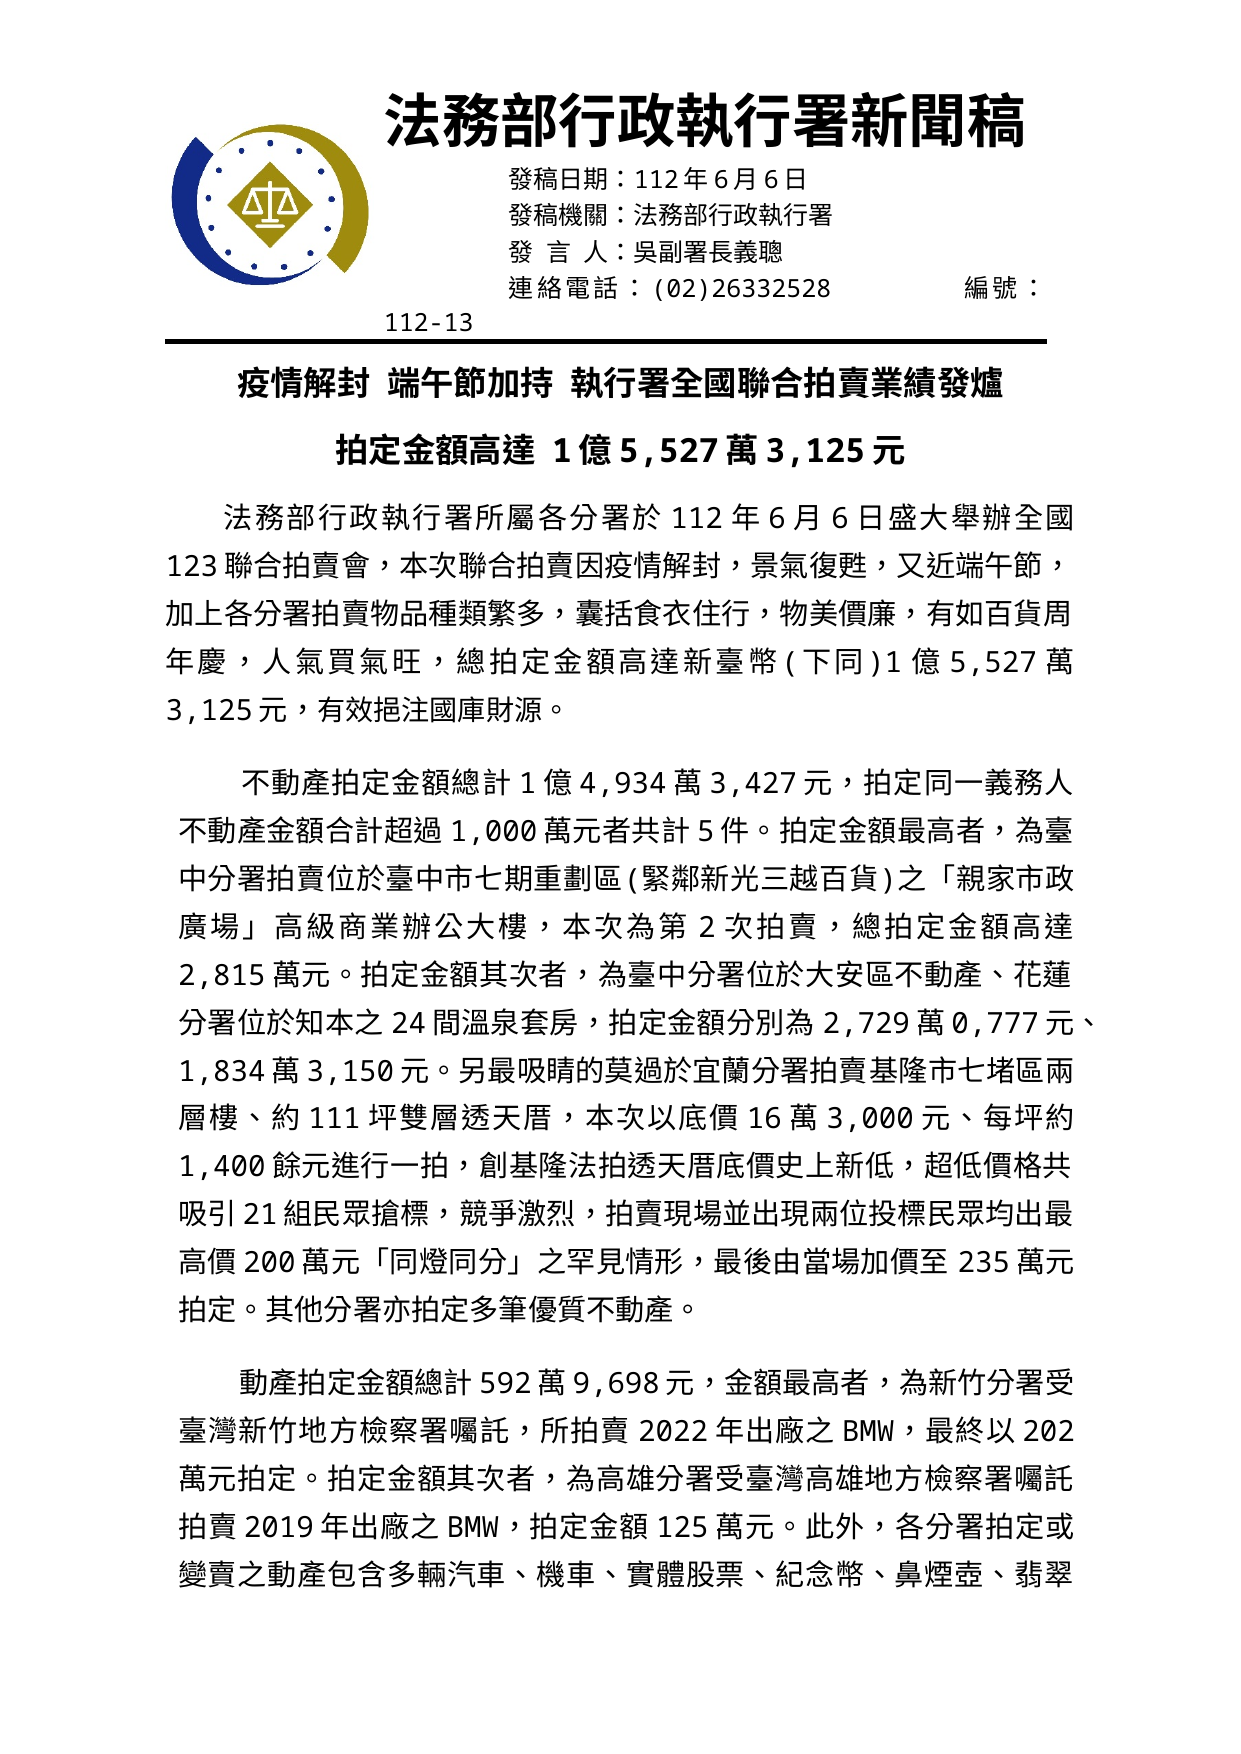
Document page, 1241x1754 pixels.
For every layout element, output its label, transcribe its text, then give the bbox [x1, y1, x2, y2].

table_header [163, 75, 381, 338]
text 疫情解封 端午節加持 執行署全國聯合拍賣業績發爐 [165, 357, 1075, 405]
text 不動產拍定金額總計1億4,934萬3,427元，拍定同一義務人不動產金額合計超過1,000萬元者共計5件。拍定金額最高者，為臺中分署拍賣位於臺中市七期重劃區(緊鄰新光三越百貨)之「親家市政廣場」高級商業辦公大樓，本次為第2次拍賣，總拍定金額高達2,815萬元。拍定金額其次者，為臺中分署位於大安區不動產、花蓮分署位於知本之24間溫泉套房，拍定金額分別為2,729萬0,777元、1,834萬3,150元。另最吸睛的莫過於宜蘭分署拍賣基隆市七堵區兩層樓、約111坪雙層透天厝，本次以底價16萬3,000元、每坪約1,400餘元進行一拍，創基隆法拍透天厝底價史上新低，超低價格共吸引21組民眾搶標，競爭激烈，拍賣現場並出現兩位投標民眾均出最高價200萬元「同燈同分」之罕見情形，最後由當場加價至235萬元拍定。其他分署亦拍定多筆優質不動產。 [178, 755, 1075, 1330]
table_header 法務部行政執行署新聞稿 發稿日期：112年6月6日 發稿機關：法務部行政執行署 發 言 人：吳副署長義聰 連絡電話：(02)26332528 編號：112-13 [381, 75, 1049, 338]
text 拍定金額高達 1億5,527萬3,125元 [165, 424, 1075, 472]
text 法務部行政執行署所屬各分署於112年6月6日盛大舉辦全國123聯合拍賣會，本次聯合拍賣因疫情解封，景氣復甦，又近端午節，加上各分署拍賣物品種類繁多，囊括食衣住行，物美價廉，有如百貨周年慶，人氣買氣旺，總拍定金額高達新臺幣(下同)1億5,527萬3,125元，有效挹注國庫財源。 [165, 491, 1075, 730]
text 動產拍定金額總計592萬9,698元，金額最高者，為新竹分署受臺灣新竹地方檢察署囑託，所拍賣2022年出廠之BMW，最終以202萬元拍定。拍定金額其次者，為高雄分署受臺灣高雄地方檢察署囑託拍賣2019年出廠之BMW，拍定金額125萬元。此外，各分署拍定或變賣之動產包含多輛汽車、機車、實體股票、紀念幣、鼻煙壺、翡翠動物、手錶、腳踏車、麵包、雞排、肉粽、海產、絨毛玩偶、洗髮露、優格、休閒冷卻箱等各式各樣五花八門的物品。 [178, 1355, 1075, 1595]
